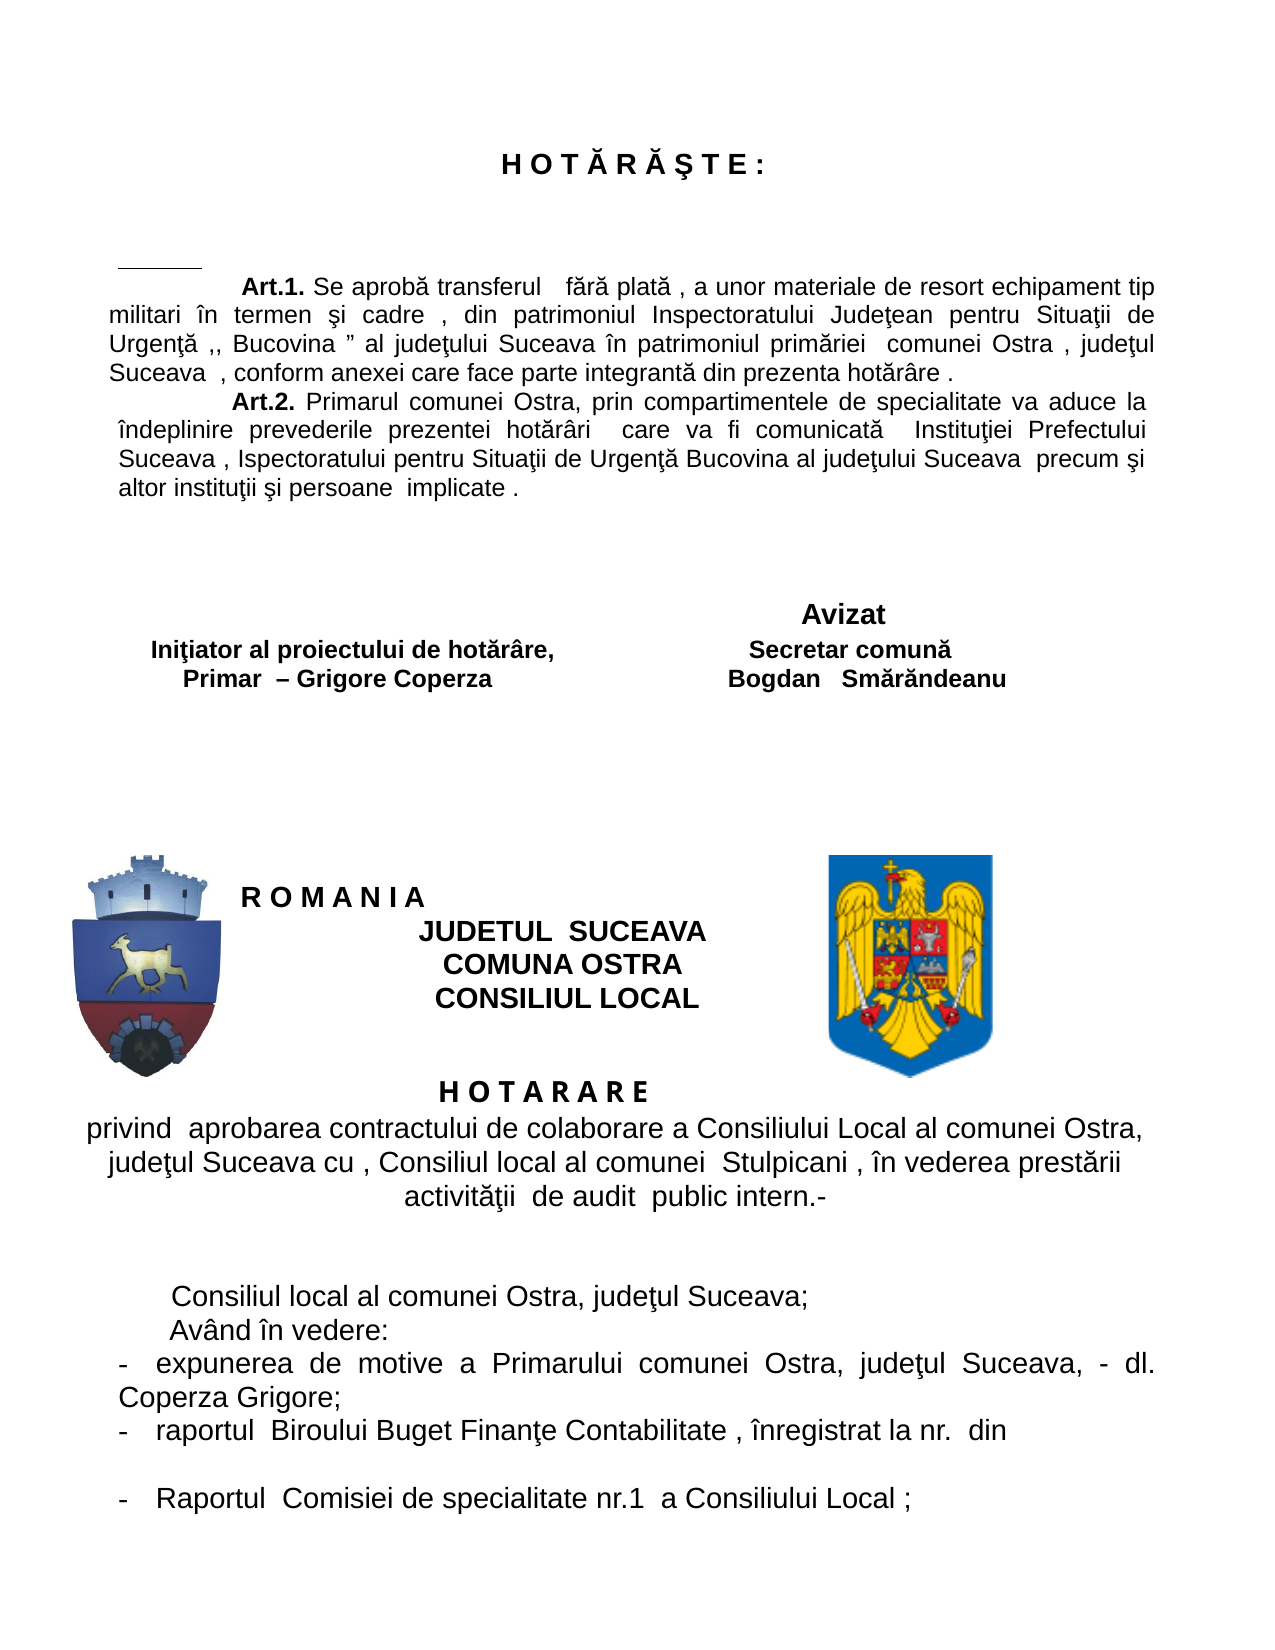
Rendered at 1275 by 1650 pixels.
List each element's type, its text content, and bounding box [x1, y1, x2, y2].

subtitle [44, 880, 71, 914]
subtitle R O M A N I A [222, 880, 827, 914]
text Iniţiator al proiectului de hotărâre, Secretar comună [118, 631, 1134, 664]
text Art.1. Se aprobă transferul fără plată , a unor materiale de resort echipament tip militari în termen şi cadre , din patrimoniul Inspectoratului Judeţean pentru Situaţii de Urgenţă ,, Bucovina ” al judeţului Suceava în patrimoniul primăriei comunei Ostra , judeţul Suceava , conform anexei care face parte integrantă din prezenta hotărâre . [109, 271, 1157, 387]
text Art.2. Primarul comunei Ostra, prin compartimentele de specialitate va aduce la îndeplinire prevederile prezentei hotărâri care va fi comunicată Instituţiei Prefectului Suceava , Ispectoratului pentru Situaţii de Urgenţă Bucovina al judeţului Suceava precum şi altor instituţii şi persoane implicate . [118, 387, 1147, 502]
text Având în vedere: [74, 1313, 1157, 1346]
subtitle JUDETUL SUCEAVA [222, 914, 827, 947]
list expunerea de motive a Primarului comunei Ostra, judeţul Suceava, - dl. Coperza Grigore; [118, 1346, 1157, 1413]
text [994, 947, 1275, 981]
text H O T Ă R Ă Ş T E : [118, 147, 1147, 180]
text H O T A R A R E [74, 1072, 1275, 1111]
subtitle [994, 914, 1275, 947]
list Raportul Comisiei de specialitate nr.1 a Consiliului Local ; [118, 1481, 1157, 1514]
text Avizat [90, 597, 1134, 631]
text CONSILIUL LOCAL [222, 981, 827, 1014]
text [994, 981, 1275, 1014]
list raportul Biroului Buget Finanţe Contabilitate , înregistrat la nr. din [118, 1413, 1157, 1447]
text privind aprobarea contractului de colaborare a Consiliului Local al comunei Ostra, judeţul Suceava cu , Consiliul local al comunei Stulpicani , în vederea prestării activităţii de audit public intern.- [74, 1111, 1157, 1212]
text COMUNA OSTRA [222, 947, 827, 981]
picture [71, 855, 222, 1077]
text Consiliul local al comunei Ostra, judeţul Suceava; [74, 1279, 1157, 1313]
subtitle [994, 880, 1157, 914]
text Primar – Grigore Coperza Bogdan Smărăndeanu [99, 664, 1134, 693]
picture [828, 855, 993, 1078]
